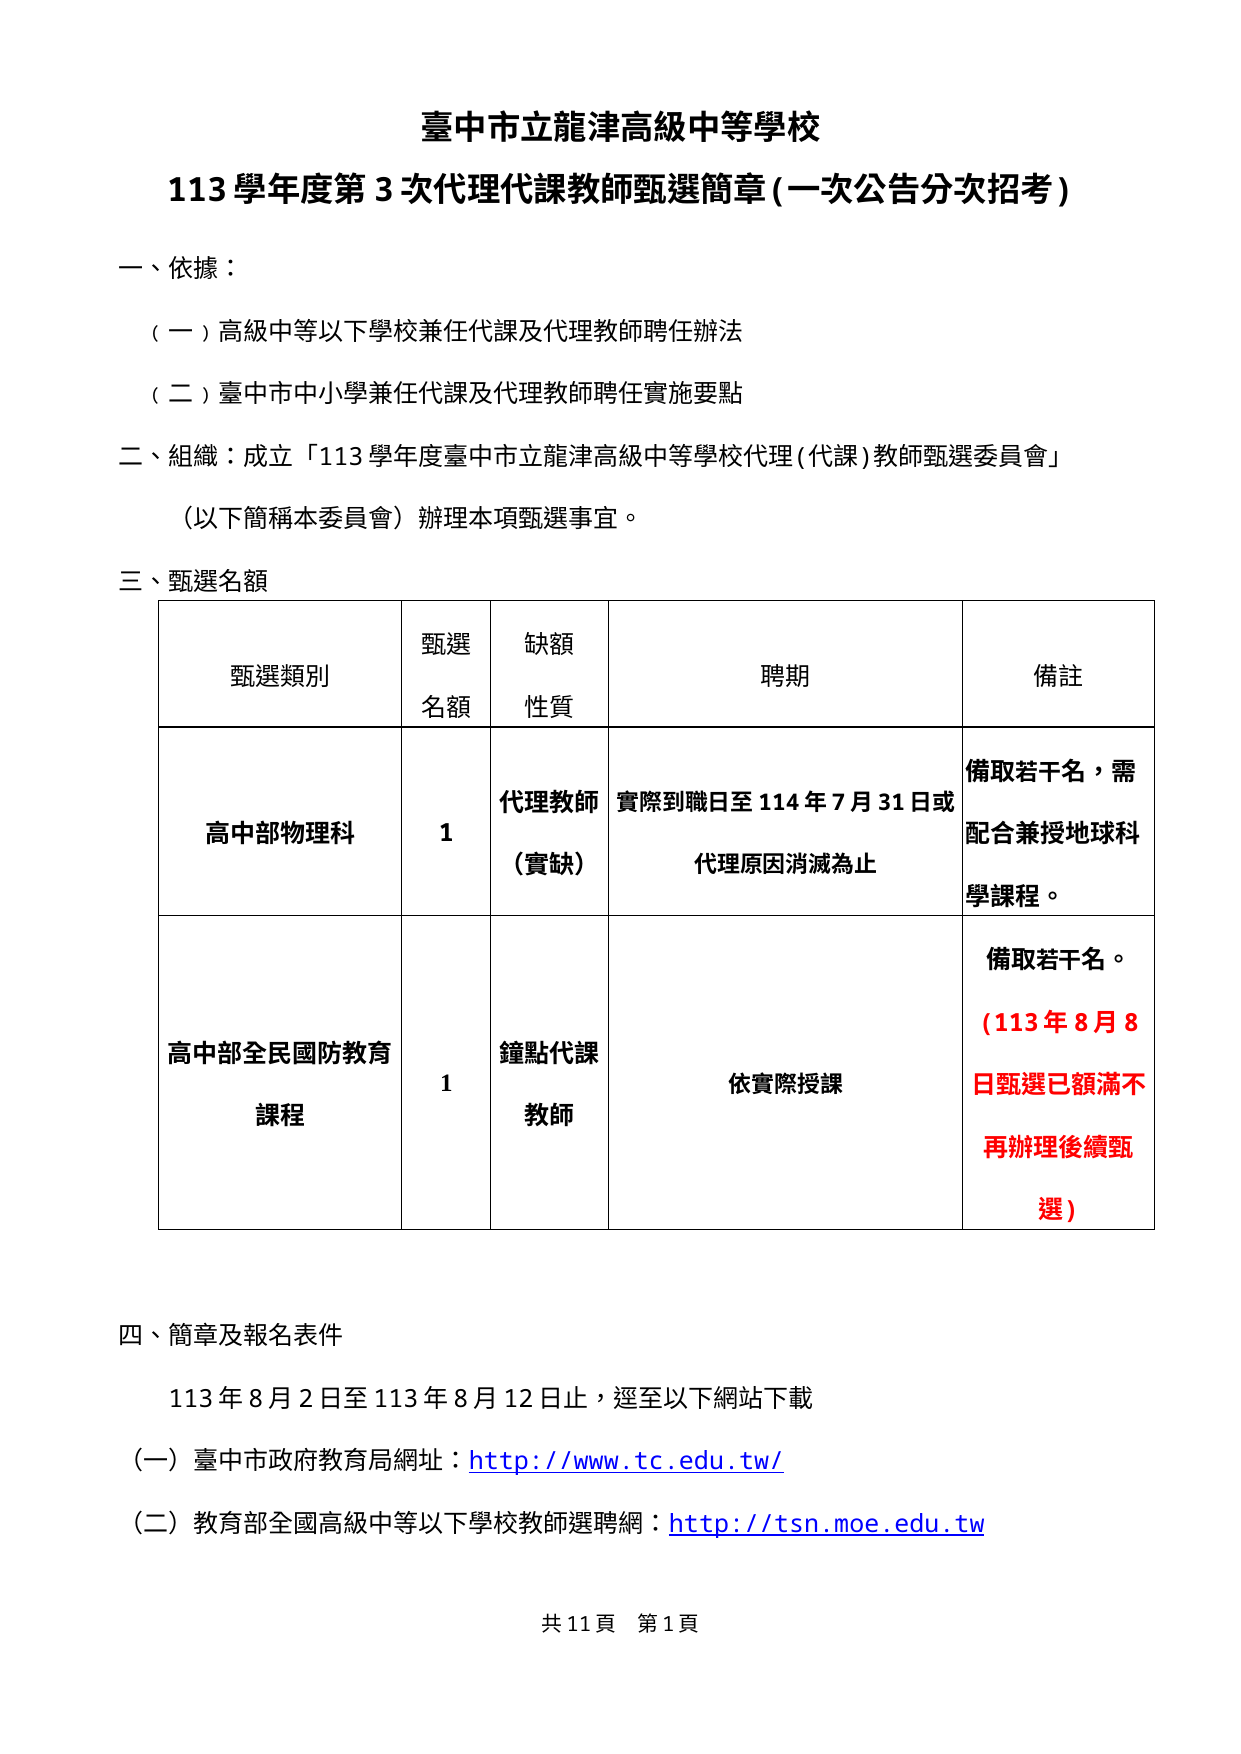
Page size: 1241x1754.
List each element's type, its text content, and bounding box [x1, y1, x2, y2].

table_cell 實際到職日至114年7月31日或代理原因消滅為止 [609, 728, 962, 915]
table_cell 高中部物理科 [159, 728, 401, 915]
text ﹙一﹚高級中等以下學校兼任代課及代理教師聘任辦法 [143, 288, 1122, 350]
table_cell 依實際授課 [609, 916, 962, 1228]
table_header 備註 [963, 601, 1154, 726]
text 二、組織：成立「113學年度臺中市立龍津高級中等學校代理(代課)教師甄選委員會」（以下簡稱本委員會）辦理本項甄選事宜。 [118, 413, 1122, 538]
text 一、依據： [118, 225, 1122, 288]
table_cell 1 [402, 916, 490, 1228]
table_cell 鐘點代課教師 [491, 916, 608, 1228]
table_cell 1 [402, 728, 490, 915]
text ﹙二﹚臺中市中小學兼任代課及代理教師聘任實施要點 [143, 350, 1122, 413]
table_cell 高中部全民國防教育課程 [159, 916, 401, 1228]
text 三、甄選名額 [118, 538, 1122, 600]
table_cell 備取若干名，需配合兼授地球科學課程。 [963, 728, 1154, 915]
text （一）臺中市政府教育局網址：http://www.tc.edu.tw/ [118, 1417, 1110, 1479]
table_header 甄選 名額 [402, 601, 490, 726]
table_header 缺額 性質 [491, 601, 608, 726]
text 四、簡章及報名表件 113年8月2日至113年8月12日止，逕至以下網站下載 [118, 1292, 1122, 1417]
table_cell 備取若干名。(113年8月8日甄選已額滿不再辦理後續甄選) [963, 916, 1154, 1228]
table_header 甄選類別 [159, 601, 401, 726]
text 臺中市立龍津高級中等學校 [118, 83, 1122, 146]
text （二）教育部全國高級中等以下學校教師選聘網：http://tsn.moe.edu.tw [118, 1479, 1110, 1542]
table_cell 代理教師 （實缺） [491, 728, 608, 915]
text 113學年度第3次代理代課教師甄選簡章(一次公告分次招考) [118, 146, 1122, 208]
table_header 聘期 [609, 601, 962, 726]
